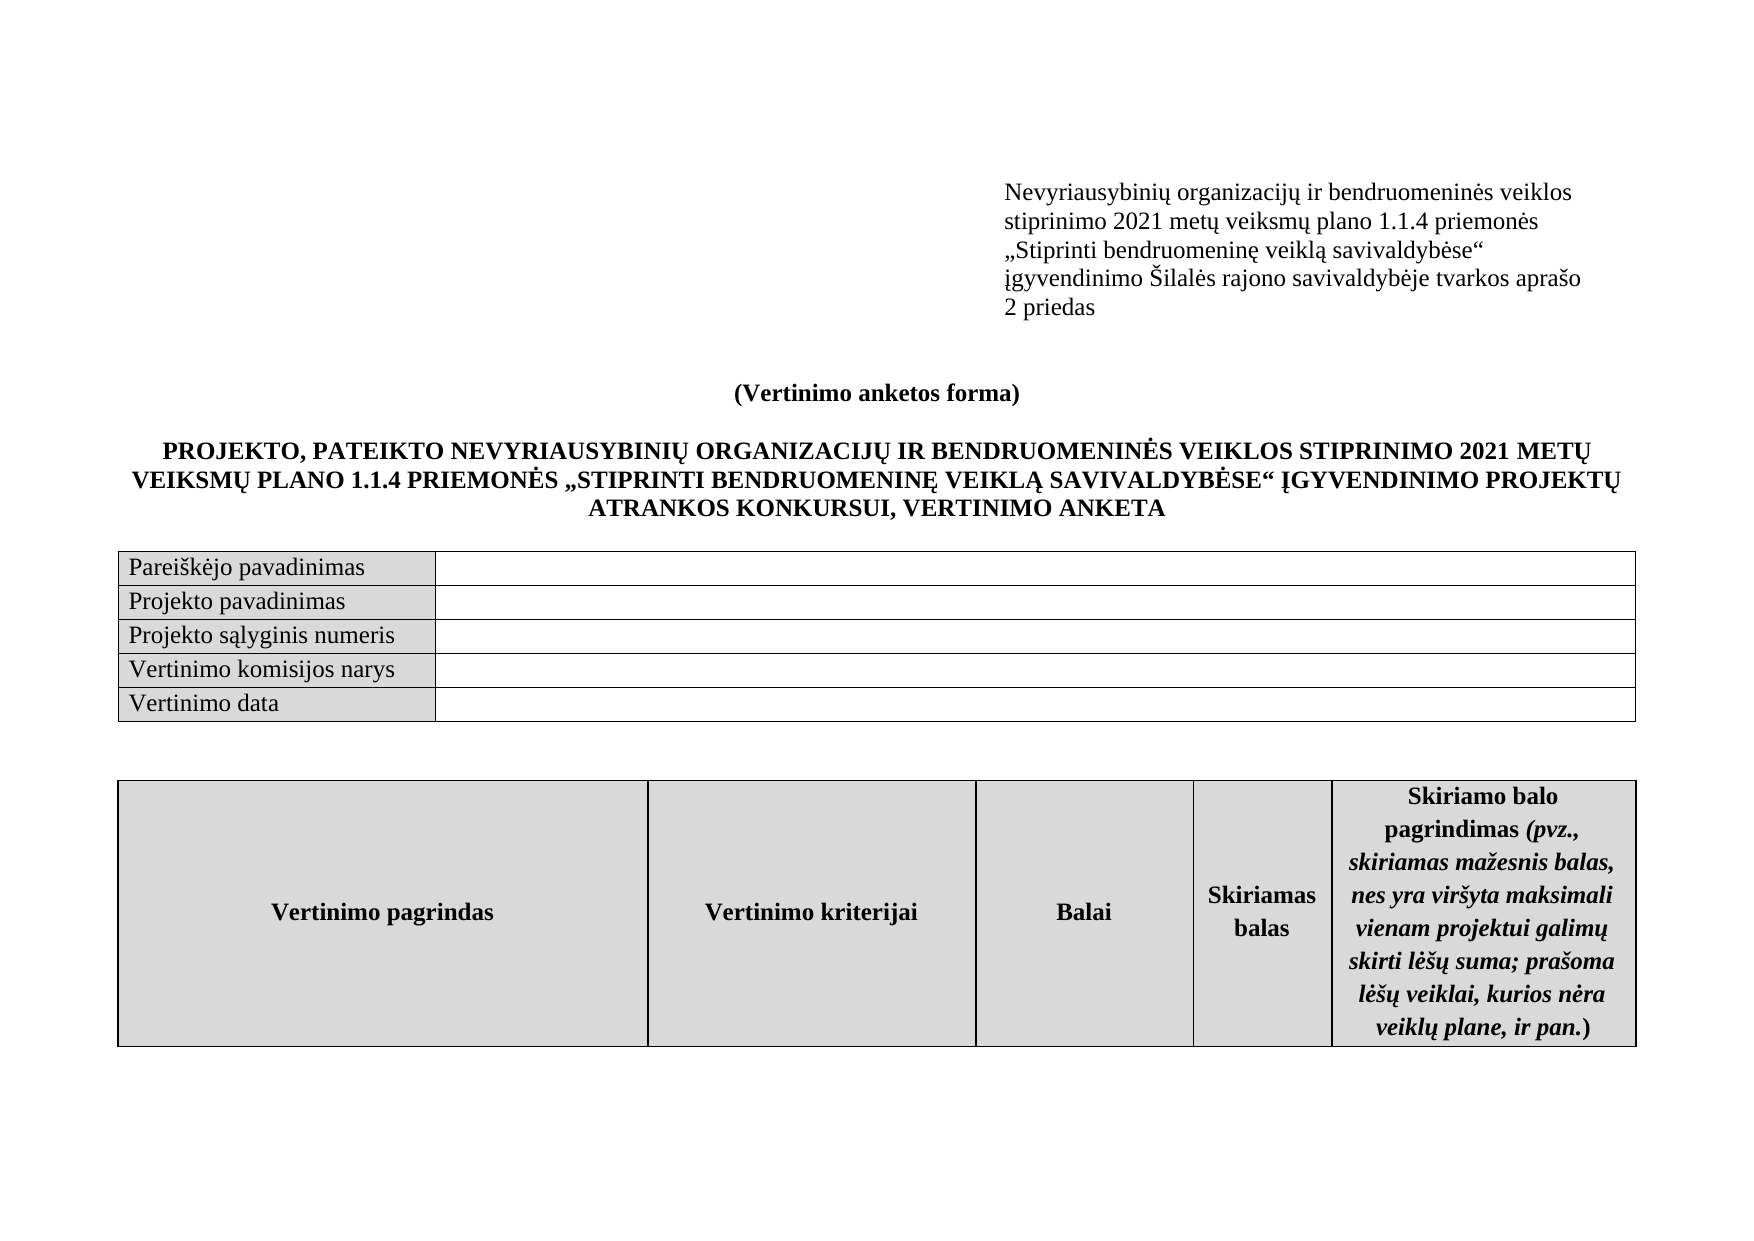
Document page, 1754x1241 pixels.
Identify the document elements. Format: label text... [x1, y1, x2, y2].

table_cell [436, 586, 1635, 619]
table_cell [436, 620, 1635, 653]
table_cell Projekto pavadinimas [119, 586, 435, 619]
table_cell Vertinimo komisijos narys [119, 654, 435, 687]
text įgyvendinimo Šilalės rajono savivaldybėje tvarkos aprašo [1004, 263, 1628, 292]
text „Stiprinti bendruomeninę veiklą savivaldybėse“ [1004, 235, 1628, 263]
text 2 priedas [1004, 292, 1636, 321]
text PROJEKTO, PATEIKTO NEVYRIAUSYBINIŲ ORGANIZACIJŲ IR BENDRUOMENINĖS VEIKLOS STIPRINIMO 2021 METŲ VEIKSMŲ PLANO 1.1.4 PRIEMONĖS „STIPRINTI BENDRUOMENINĘ VEIKLĄ SAVIVALDYBĖSE“ ĮGYVENDINIMO PROJEKTŲ ATRANKOS KONKURSUI, VERTINIMO ANKETA [118, 436, 1636, 522]
text stiprinimo 2021 metų veiksmų plano 1.1.4 priemonės [1004, 206, 1628, 235]
table_header Skiriamo balo pagrindimas (pvz., skiriamas mažesnis balas, nes yra viršyta maksimali vienam projektui galimų skirti lėšų suma; prašoma lėšų veiklai, kurios nėra veiklų plane, ir pan.) [1333, 781, 1635, 1046]
table_cell Projekto sąlyginis numeris [119, 620, 435, 653]
text Nevyriausybinių organizacijų ir bendruomeninės veiklos [1004, 177, 1628, 206]
table_header Vertinimo pagrindas [119, 781, 647, 1046]
table_header Pareiškėjo pavadinimas [119, 552, 435, 585]
table_header Skiriamas balas [1194, 781, 1331, 1046]
table_header Balai [977, 781, 1193, 1046]
text (Vertinimo anketos forma) [118, 378, 1636, 407]
table_cell Vertinimo data [119, 688, 435, 721]
table_header Vertinimo kriterijai [649, 781, 975, 1046]
table_header [436, 552, 1635, 585]
table_cell [436, 688, 1635, 721]
table_cell [436, 654, 1635, 687]
